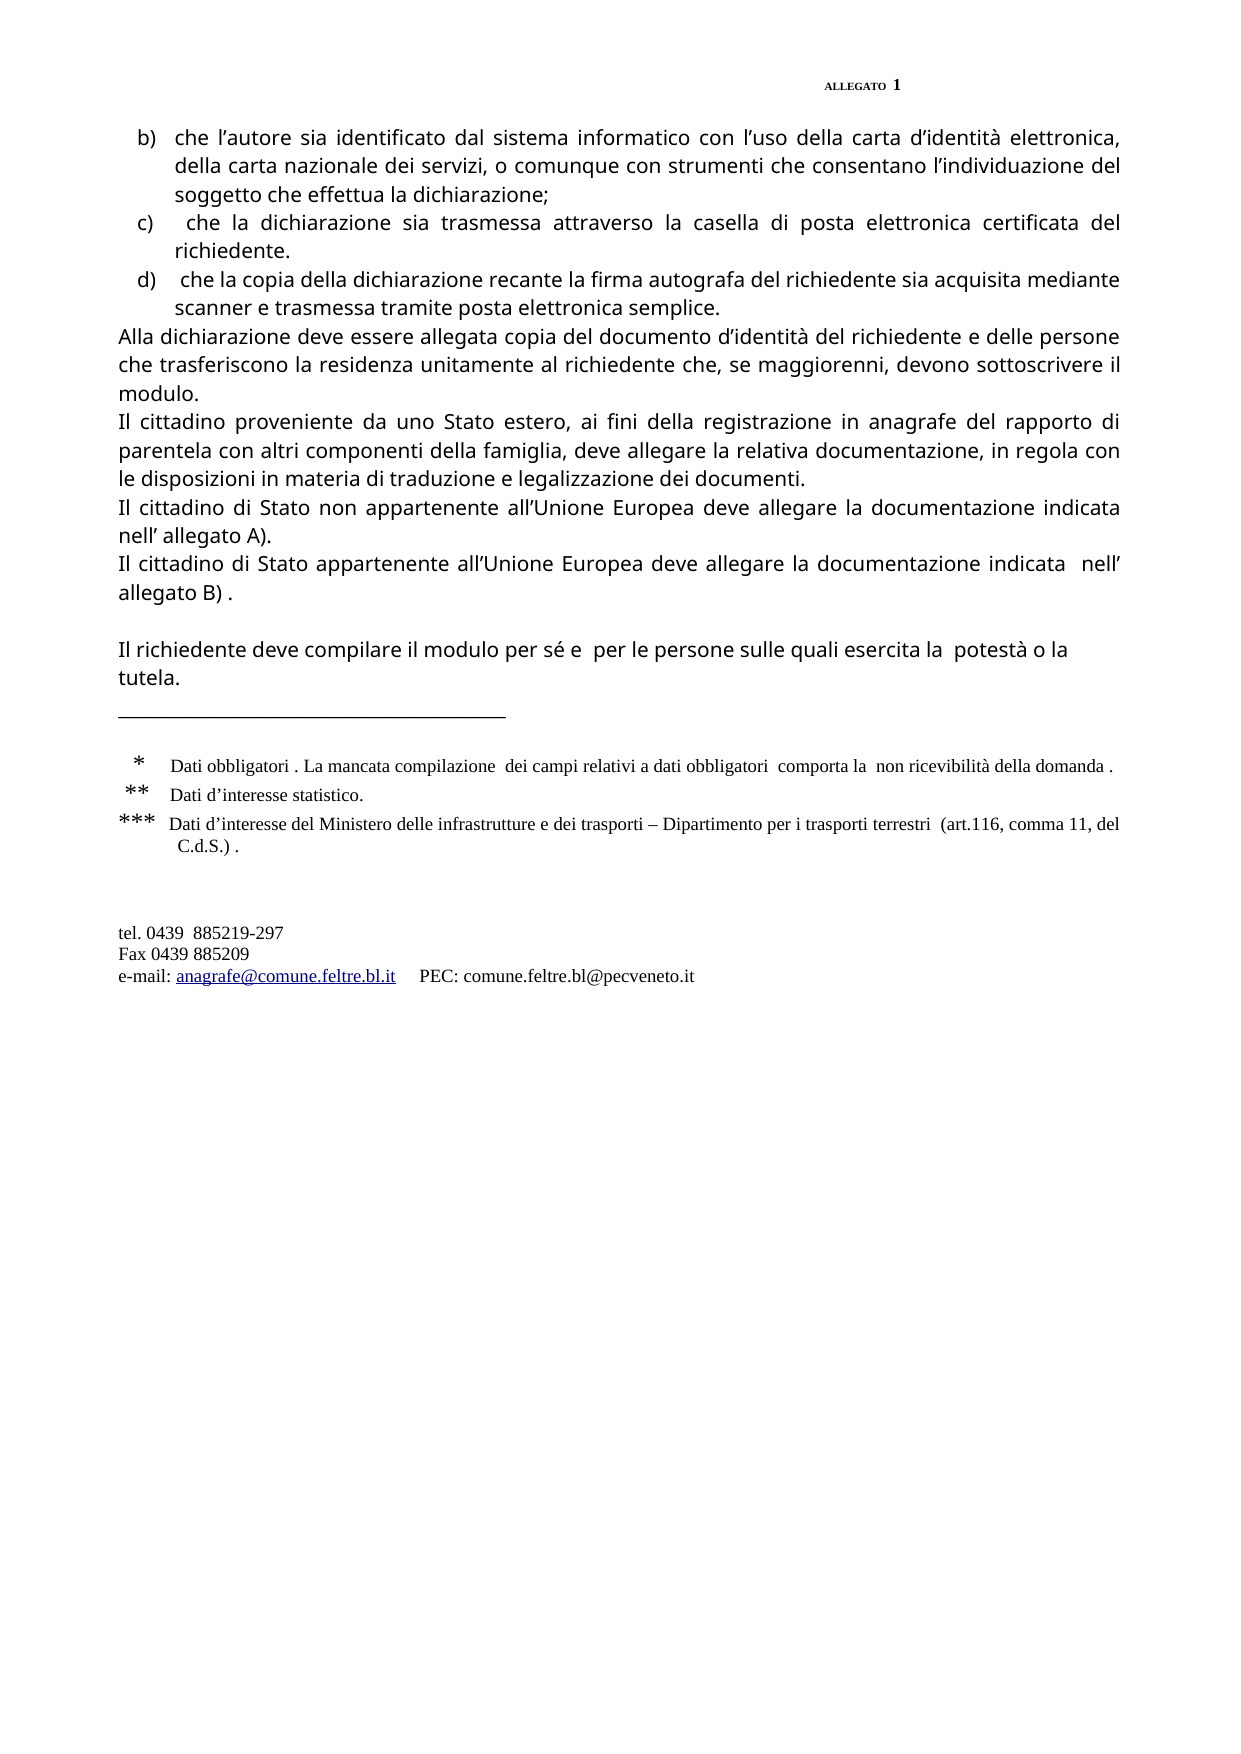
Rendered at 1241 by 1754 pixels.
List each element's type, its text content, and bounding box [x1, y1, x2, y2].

text *** Dati d’interesse del Ministero delle infrastrutture e dei trasporti – Dipartimento per i trasporti terrestri (art.116, comma 11, del C.d.S.) . [118, 807, 1122, 857]
text Fax 0439 885209 [118, 943, 1122, 965]
text Il cittadino di Stato non appartenente all’Unione Europea deve allegare la documentazione indicata nell’ allegato A). [118, 493, 1122, 549]
text Il richiedente deve compilare il modulo per sé e per le persone sulle quali esercita la potestà o la tutela. [118, 635, 1122, 692]
text * Dati obbligatori . La mancata compilazione dei campi relativi a dati obbligatori comporta la non ricevibilità della domanda . [118, 749, 1122, 778]
list che la copia della dichiarazione recante la firma autografa del richiedente sia acquisita mediante scanner e trasmessa tramite posta elettronica semplice. [137, 265, 1122, 322]
text tel. 0439 885219-297 [118, 922, 1122, 943]
text Il cittadino proveniente da uno Stato estero, ai fini della registrazione in anagrafe del rapporto di parentela con altri componenti della famiglia, deve allegare la relativa documentazione, in regola con le disposizioni in materia di traduzione e legalizzazione dei documenti. [118, 407, 1122, 493]
text _______________________________ [118, 692, 1122, 720]
text Il cittadino di Stato appartenente all’Unione Europea deve allegare la documentazione indicata nell’ allegato B) . [118, 549, 1122, 606]
text Alla dichiarazione deve essere allegata copia del documento d’identità del richiedente e delle persone che trasferiscono la residenza unitamente al richiedente che, se maggiorenni, devono sottoscrivere il modulo. [118, 322, 1122, 407]
text ** Dati d’interesse statistico. [118, 778, 1122, 807]
list che la dichiarazione sia trasmessa attraverso la casella di posta elettronica certificata del richiedente. [137, 208, 1122, 265]
text e-mail: anagrafe@comune.feltre.bl.it PEC: comune.feltre.bl@pecveneto.it [118, 965, 1122, 986]
list che l’autore sia identificato dal sistema informatico con l’uso della carta d’identità elettronica, della carta nazionale dei servizi, o comunque con strumenti che consentano l’individuazione del soggetto che effettua la dichiarazione; [137, 123, 1122, 208]
